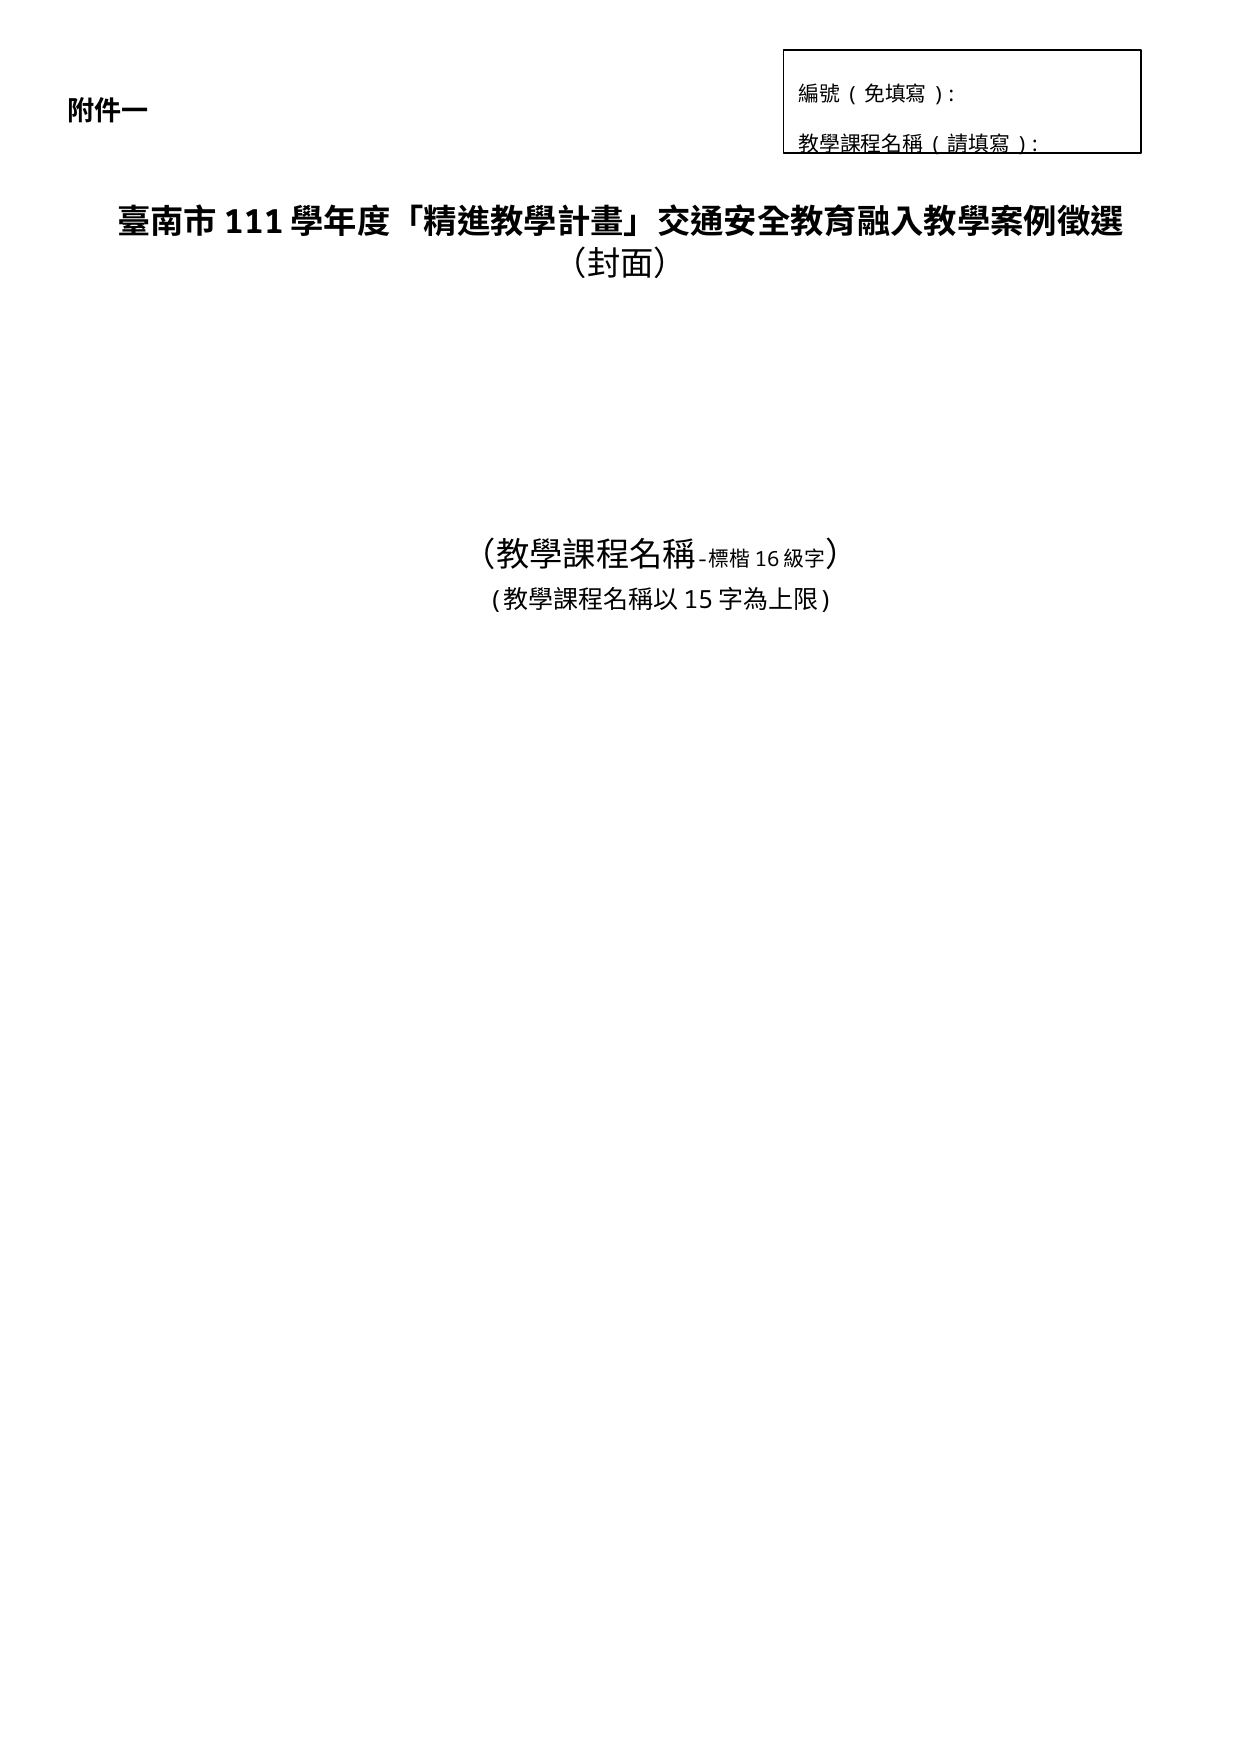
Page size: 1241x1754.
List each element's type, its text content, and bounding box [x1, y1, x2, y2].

text （教學課程名稱-標楷16級字） [152, 533, 1169, 575]
text （封面） [71, 242, 1169, 283]
text 臺南市111學年度「精進教學計畫」交通安全教育融入教學案例徵選 [71, 200, 1169, 242]
text (教學課程名稱以15字為上限) [152, 575, 1169, 617]
